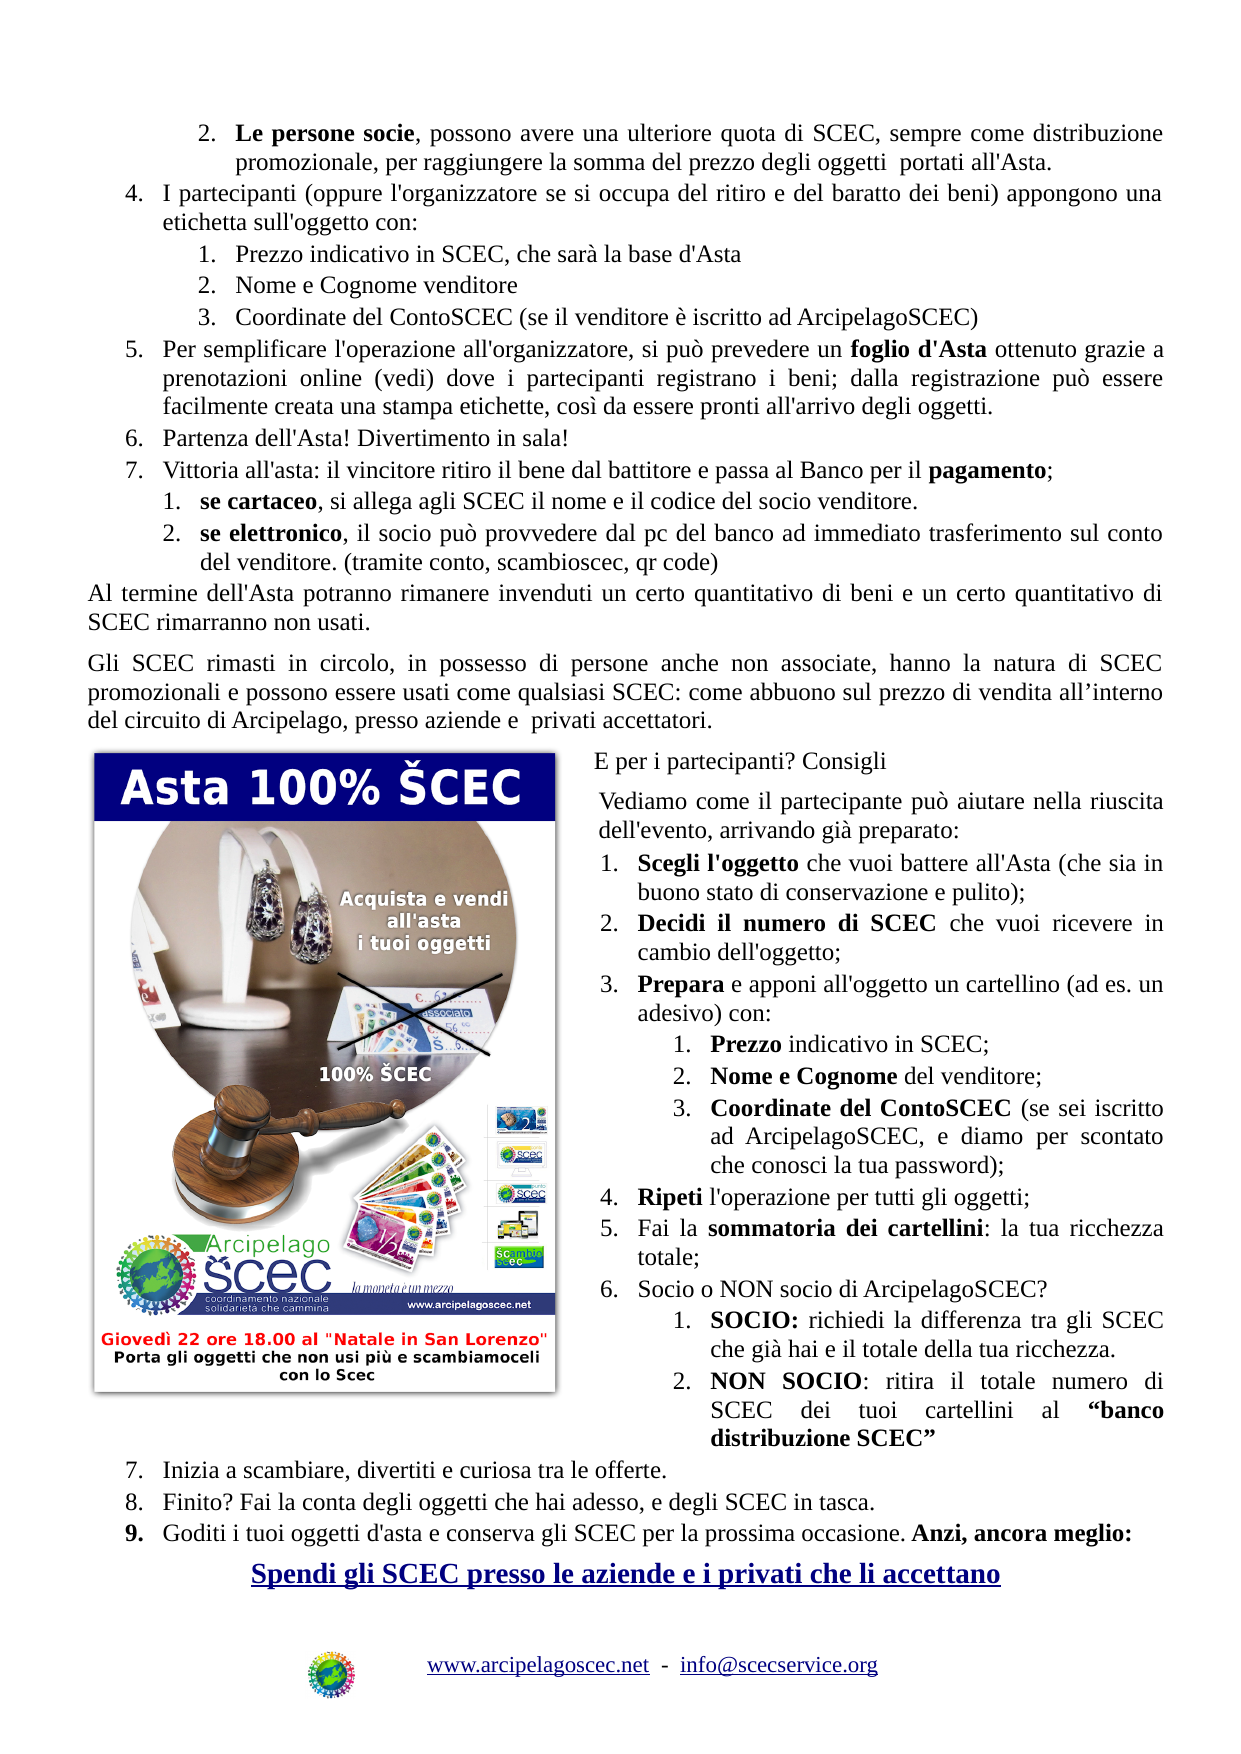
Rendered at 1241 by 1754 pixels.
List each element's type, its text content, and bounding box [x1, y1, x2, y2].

list Fai la sommatoria dei cartellini: la tua ricchezza totale; [563, 1213, 1164, 1271]
list Goditi i tuoi oggetti d'asta e conserva gli SCEC per la prossima occasione. Anzi, ancora meglio: [125, 1518, 1164, 1547]
text E per i partecipanti? Consigli [563, 746, 1164, 774]
list Nome e Cognome venditore [198, 271, 1164, 299]
text Gli SCEC rimasti in circolo, in possesso di persone anche non associate, hanno la natura di SCEC promozionali e possono essere usati come qualsiasi SCEC: come abbuono sul prezzo di vendita all’interno del circuito di Arcipelago, presso aziende e privati accettatori. [87, 648, 1164, 734]
text Vediamo come il partecipante può aiutare nella riuscita dell'evento, arrivando già preparato: [563, 786, 1164, 844]
list Scegli l'oggetto che vuoi battere all'Asta (che sia in buono stato di conservazione e pulito); [563, 848, 1164, 906]
list se elettronico, il socio può provvedere dal pc del banco ad immediato trasferimento sul conto del venditore. (tramite conto, scambioscec, qr code) [162, 518, 1164, 576]
list Prezzo indicativo in SCEC; [563, 1029, 1164, 1058]
list Nome e Cognome del venditore; [563, 1061, 1164, 1090]
list Ripeti l'operazione per tutti gli oggetti; [563, 1182, 1164, 1211]
text Al termine dell'Asta potranno rimanere invenduti un certo quantitativo di beni e un certo quantitativo di SCEC rimarranno non usati. [87, 578, 1164, 636]
list Prepara e apponi all'oggetto un cartellino (ad es. un adesivo) con: [563, 969, 1164, 1026]
list Coordinate del ContoSCEC (se sei iscritto ad ArcipelagoSCEC, e diamo per scontato che conosci la tua password); [563, 1093, 1164, 1179]
list Finito? Fai la conta degli oggetti che hai adesso, e degli SCEC in tasca. [125, 1487, 1164, 1516]
list I partecipanti (oppure l'organizzatore se si occupa del ritiro e del baratto dei beni) appongono una etichetta sull'oggetto con: [125, 178, 1164, 236]
list Inizia a scambiare, divertiti e curiosa tra le offerte. [125, 1455, 1164, 1484]
list Prezzo indicativo in SCEC, che sarà la base d'Asta [198, 239, 1164, 268]
list Vittoria all'asta: il vincitore ritiro il bene dal battitore e passa al Banco per il pagamento; [125, 455, 1164, 483]
list Socio o NON socio di ArcipelagoSCEC? [563, 1274, 1164, 1303]
list se cartaceo, si allega agli SCEC il nome e il codice del socio venditore. [162, 486, 1164, 515]
list Partenza dell'Asta! Divertimento in sala! [125, 423, 1164, 452]
list Decidi il numero di SCEC che vuoi ricevere in cambio dell'oggetto; [563, 908, 1164, 966]
list Per semplificare l'operazione all'organizzatore, si può prevedere un foglio d'Asta ottenuto grazie a prenotazioni online (vedi) dove i partecipanti registrano i beni; dalla registrazione può essere facilmente creata una stampa etichette, così da essere pronti all'arrivo degli oggetti. [125, 334, 1164, 420]
list SOCIO: richiedi la differenza tra gli SCEC che già hai e il totale della tua ricchezza. [563, 1306, 1164, 1363]
list NON SOCIO: ritira il totale numero di SCEC dei tuoi cartellini al “banco distribuzione SCEC” [198, 1366, 1164, 1452]
list Le persone socie, possono avere una ulteriore quota di SCEC, sempre come distribuzione promozionale, per raggiungere la somma del prezzo degli oggetti portati all'Asta. [198, 118, 1164, 176]
list Coordinate del ContoSCEC (se il venditore è iscritto ad ArcipelagoSCEC) [198, 302, 1164, 331]
text Spendi gli SCEC presso le aziende e i privati che li accettano [87, 1556, 1164, 1589]
